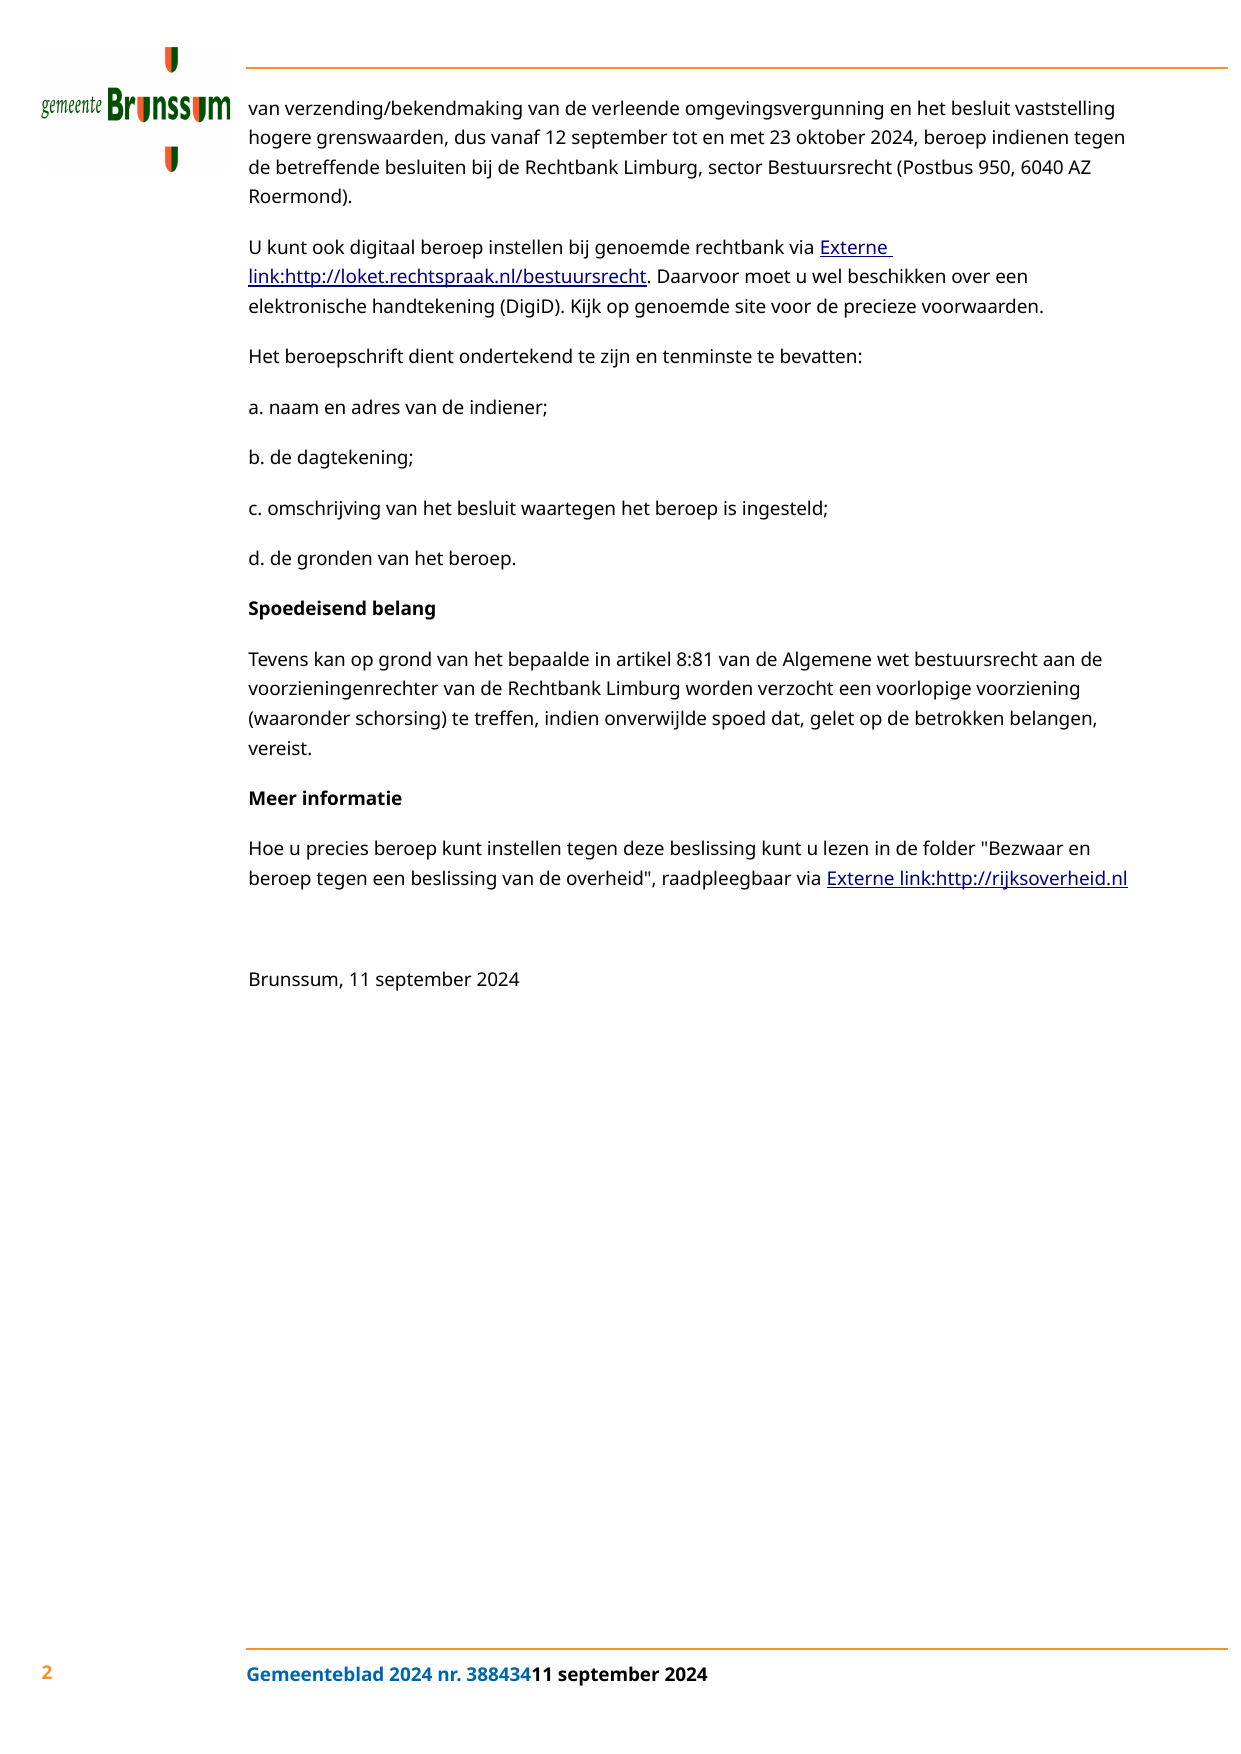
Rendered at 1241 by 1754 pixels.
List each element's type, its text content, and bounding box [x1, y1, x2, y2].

text Spoedeisend belang [248, 596, 1152, 621]
text a. naam en adres van de indiener; [248, 394, 1152, 420]
text Brunssum, 11 september 2024 [248, 966, 1152, 992]
picture [41, 47, 231, 172]
text d. de gronden van het beroep. [248, 545, 1152, 571]
text U kunt ook digitaal beroep instellen bij genoemde rechtbank via Externe link:http://loket.rechtspraak.nl/bestuursrecht. Daarvoor moet u wel beschikken over een elektronische handtekening (DigiD). Kijk op genoemde site voor de precieze voorwaarden. [248, 234, 1152, 319]
text Meer informatie [248, 785, 1152, 811]
text b. de dagtekening; [248, 444, 1152, 470]
text Hoe u precies beroep kunt instellen tegen deze beslissing kunt u lezen in de folder "Bezwaar en beroep tegen een beslissing van de overheid", raadpleegbaar via Externe link:http://rijksoverheid.nl [248, 836, 1152, 891]
text c. omschrijving van het besluit waartegen het beroep is ingesteld; [248, 495, 1152, 521]
text Tevens kan op grond van het bepaalde in artikel 8:81 van de Algemene wet bestuursrecht aan de voorzieningenrechter van de Rechtbank Limburg worden verzocht een voorlopige voorziening (waaronder schorsing) te treffen, indien onverwijlde spoed dat, gelet op de betrokken belangen, vereist. [248, 646, 1152, 761]
text Het beroepschrift dient ondertekend te zijn en tenminste te bevatten: [248, 343, 1152, 369]
text van verzending/bekendmaking van de verleende omgevingsvergunning en het besluit vaststelling hogere grenswaarden, dus vanaf 12 september tot en met 23 oktober 2024, beroep indienen tegen de betreffende besluiten bij de Rechtbank Limburg, sector Bestuursrecht (Postbus 950, 6040 AZ Roermond). [248, 95, 1152, 209]
